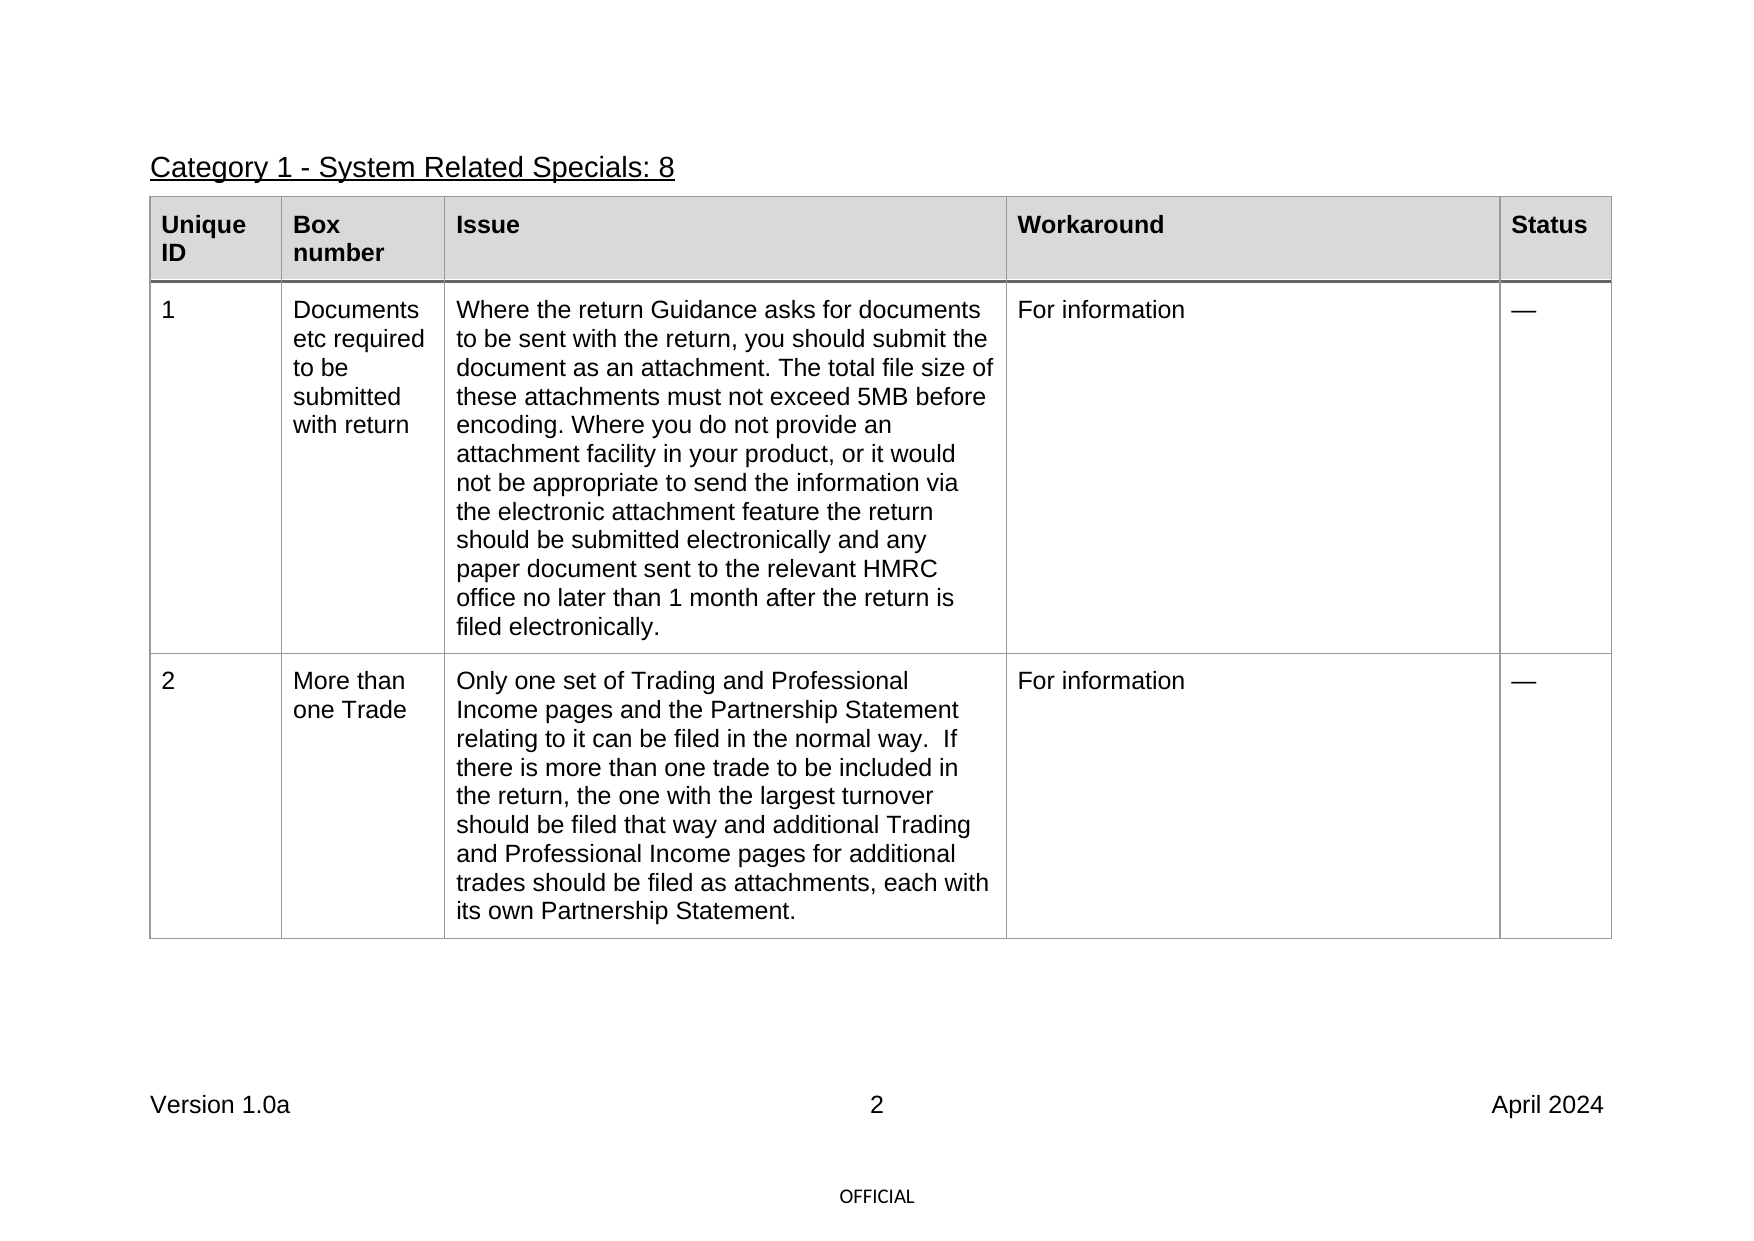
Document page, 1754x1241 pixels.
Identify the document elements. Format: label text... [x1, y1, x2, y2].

table_cell More than one Trade [282, 654, 444, 937]
table_header Workaround [1007, 197, 1499, 279]
table_header Issue [445, 197, 1006, 279]
table_cell Only one set of Trading and Professional Income pages and the Partnership Statement relating to it can be filed in the normal way. If there is more than one trade to be included in the return, the one with the largest turnover should be filed that way and additional Trading and Professional Income pages for additional trades should be filed as attachments, each with its own Partnership Statement. [445, 654, 1006, 937]
table_cell For information [1007, 283, 1499, 653]
table_header Box number [282, 197, 444, 279]
table_cell — [1501, 654, 1611, 937]
table_header Unique ID [151, 197, 281, 279]
table_cell 1 [151, 283, 281, 653]
table_cell Where the return Guidance asks for documents to be sent with the return, you should submit the document as an attachment. The total file size of these attachments must not exceed 5MB before encoding. Where you do not provide an attachment facility in your product, or it would not be appropriate to send the information via the electronic attachment feature the return should be submitted electronically and any paper document sent to the relevant HMRC office no later than 1 month after the return is filed electronically. [445, 283, 1006, 653]
table_header Status [1501, 197, 1611, 279]
table_cell Documents etc required to be submitted with return [282, 283, 444, 653]
subtitle Category 1 - System Related Specials: 8 [150, 150, 1604, 183]
table_cell — [1501, 283, 1611, 653]
table_cell For information [1007, 654, 1499, 937]
table_cell 2 [151, 654, 281, 937]
